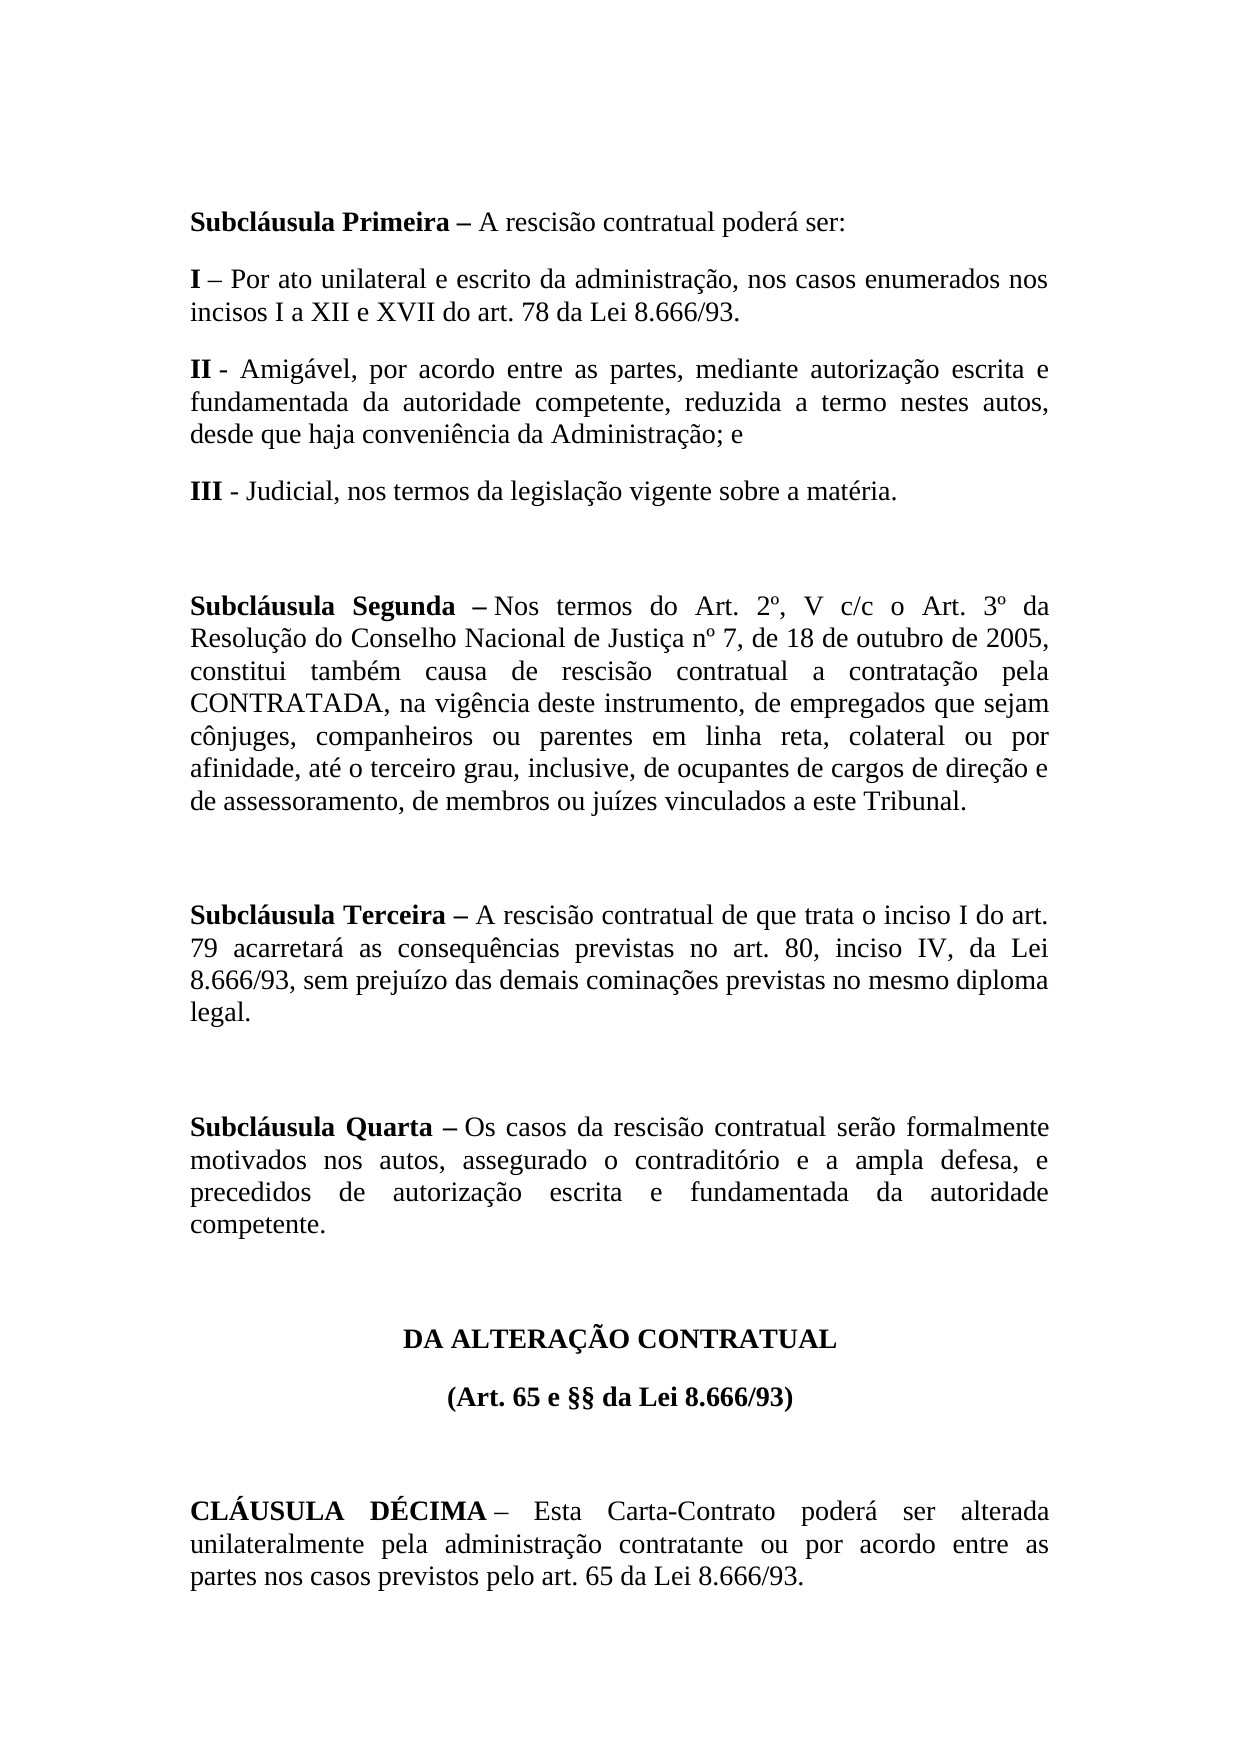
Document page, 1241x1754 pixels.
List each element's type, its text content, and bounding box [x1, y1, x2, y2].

text Subcláusula Segunda – Nos termos do Art. 2º, V c/c o Art. 3º da Resolução do Conselho Nacional de Justiça nº 7, de 18 de outubro de 2005, constitui também causa de rescisão contratual a contratação pela CONTRATADA, na vigência deste instrumento, de empregados que sejam cônjuges, companheiros ou parentes em linha reta, colateral ou por afinidade, até o terceiro grau, inclusive, de ocupantes de cargos de direção e de assessoramento, de membros ou juízes vinculados a este Tribunal. [190, 589, 1051, 816]
text Subcláusula Quarta – Os casos da rescisão contratual serão formalmente motivados nos autos, assegurado o contraditório e a ampla defesa, e precedidos de autorização escrita e fundamentada da autoridade competente. [190, 1110, 1051, 1240]
text Subcláusula Primeira – A rescisão contratual poderá ser: [190, 205, 1051, 237]
text CLÁUSULA DÉCIMA – Esta Carta-Contrato poderá ser alterada unilateralmente pela administração contratante ou por acordo entre as partes nos casos previstos pelo art. 65 da Lei 8.666/93. [190, 1494, 1051, 1592]
text I – Por ato unilateral e escrito da administração, nos casos enumerados nos incisos I a XII e XVII do art. 78 da Lei 8.666/93. [190, 262, 1051, 327]
text Subcláusula Terceira – A rescisão contratual de que trata o inciso I do art. 79 acarretará as consequências previstas no art. 80, inciso IV, da Lei 8.666/93, sem prejuízo das demais cominações previstas no mesmo diploma legal. [190, 898, 1051, 1028]
text DA ALTERAÇÃO CONTRATUAL [190, 1322, 1051, 1355]
text II - Amigável, por acordo entre as partes, mediante autorização escrita e fundamentada da autoridade competente, reduzida a termo nestes autos, desde que haja conveniência da Administração; e [190, 352, 1051, 449]
text III - Judicial, nos termos da legislação vigente sobre a matéria. [190, 474, 1051, 507]
text (Art. 65 e §§ da Lei 8.666/93) [190, 1380, 1051, 1412]
